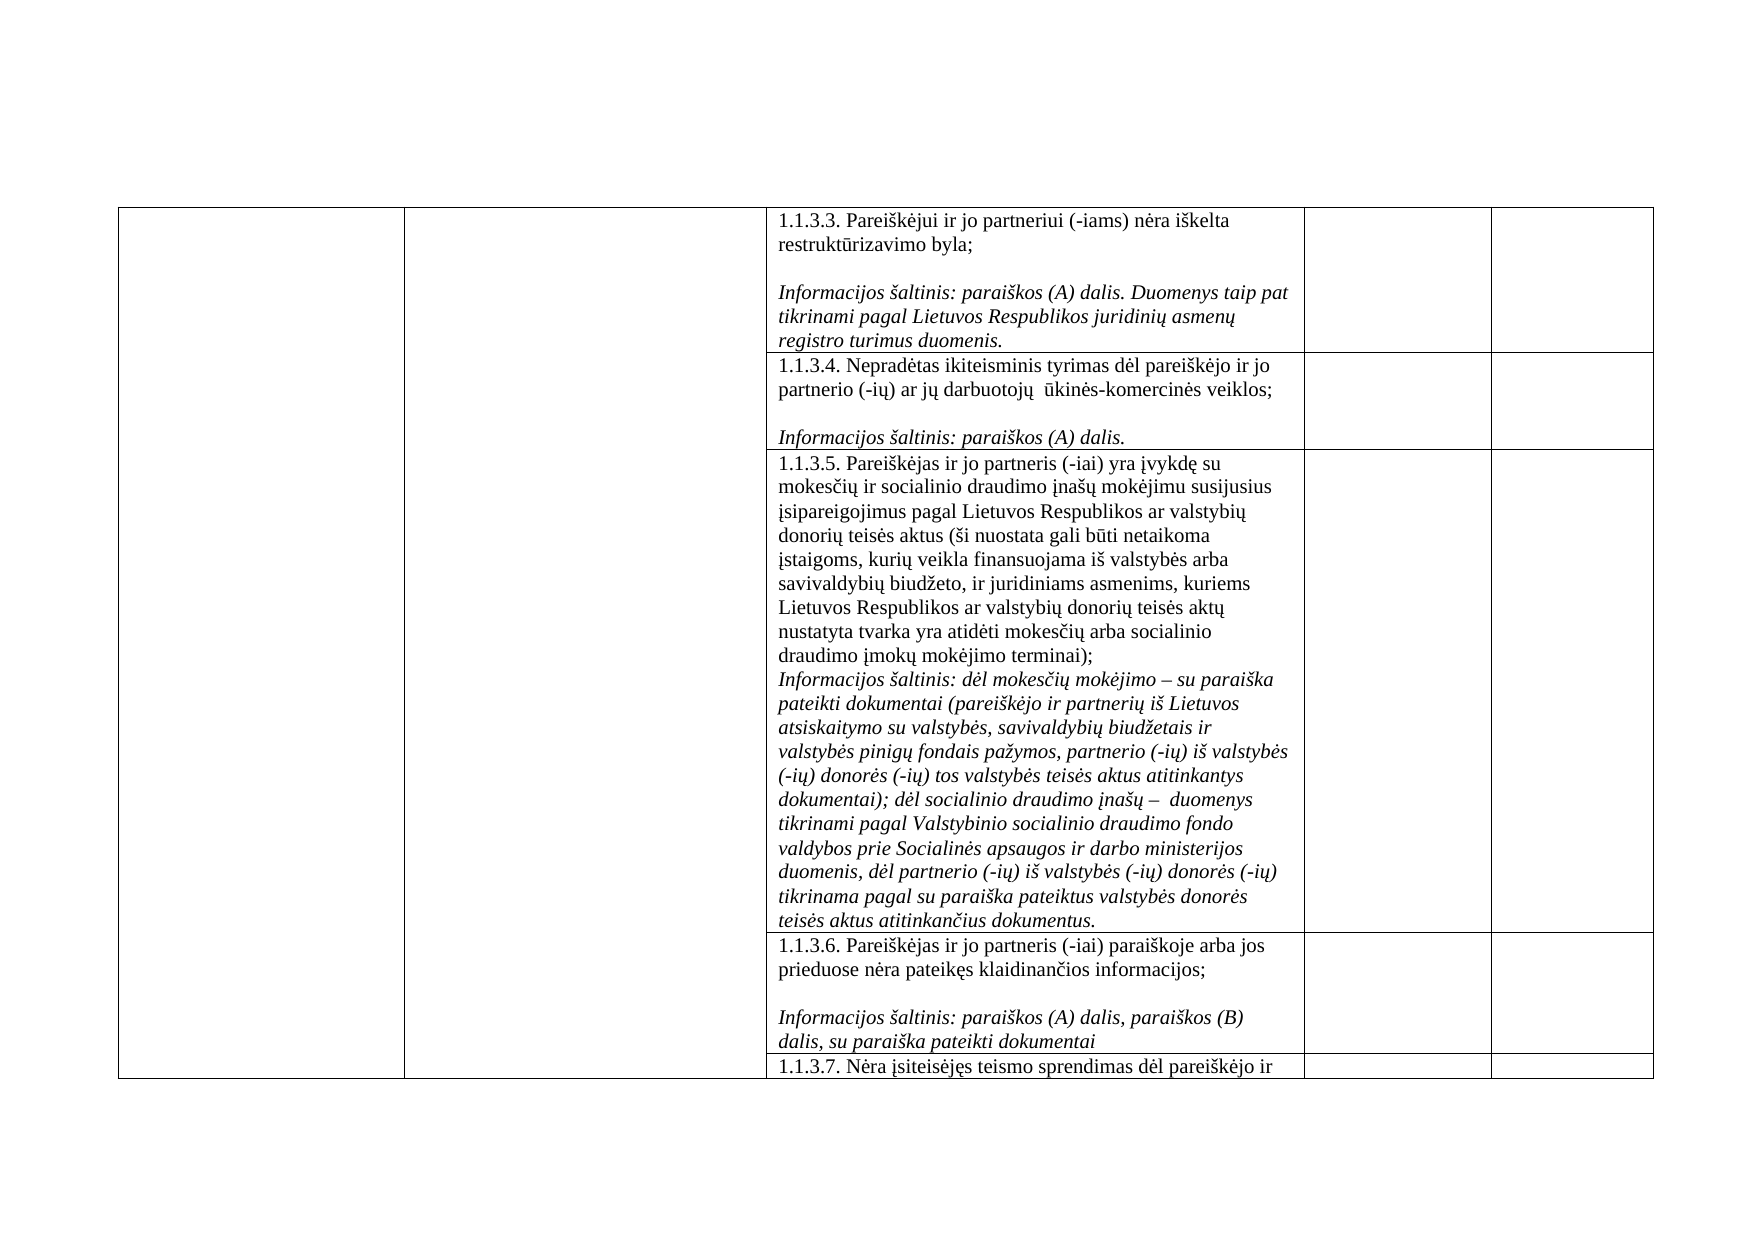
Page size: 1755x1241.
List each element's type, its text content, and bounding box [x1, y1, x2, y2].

table_cell [1492, 933, 1653, 1053]
table_cell [1305, 208, 1491, 352]
table_cell [1492, 208, 1653, 352]
table_cell [119, 208, 404, 1078]
table_cell [1305, 1054, 1491, 1078]
table_cell [405, 208, 766, 1078]
table_cell 1.1.3.3. Pareiškėjui ir jo partneriui (-iams) nėra iškelta restruktūrizavimo byla; Informacijos šaltinis: paraiškos (A) dalis. Duomenys taip pat tikrinami pagal Lietuvos Respublikos juridinių asmenų registro turimus duomenis. [767, 208, 1304, 352]
table_cell 1.1.3.4. Nepradėtas ikiteisminis tyrimas dėl pareiškėjo ir jo partnerio (-ių) ar jų darbuotojų ūkinės-komercinės veiklos; Informacijos šaltinis: paraiškos (A) dalis. [767, 353, 1304, 449]
table_cell [1305, 933, 1491, 1053]
table_cell [1305, 450, 1491, 932]
table_cell 1.1.3.7. Nėra įsiteisėjęs teismo sprendimas dėl pareiškėjo ir [767, 1054, 1304, 1078]
table_cell 1.1.3.6. Pareiškėjas ir jo partneris (-iai) paraiškoje arba jos prieduose nėra pateikęs klaidinančios informacijos; Informacijos šaltinis: paraiškos (A) dalis, paraiškos (B) dalis, su paraiška pateikti dokumentai [767, 933, 1304, 1053]
table_cell 1.1.3.5. Pareiškėjas ir jo partneris (-iai) yra įvykdę su mokesčių ir socialinio draudimo įnašų mokėjimu susijusius įsipareigojimus pagal Lietuvos Respublikos ar valstybių donorių teisės aktus (ši nuostata gali būti netaikoma įstaigoms, kurių veikla finansuojama iš valstybės arba savivaldybių biudžeto, ir juridiniams asmenims, kuriems Lietuvos Respublikos ar valstybių donorių teisės aktų nustatyta tvarka yra atidėti mokesčių arba socialinio draudimo įmokų mokėjimo terminai); Informacijos šaltinis: dėl mokesčių mokėjimo – su paraiška pateikti dokumentai (pareiškėjo ir partnerių iš Lietuvos atsiskaitymo su valstybės, savivaldybių biudžetais ir valstybės pinigų fondais pažymos, partnerio (-ių) iš valstybės (-ių) donorės (-ių) tos valstybės teisės aktus atitinkantys dokumentai); dėl socialinio draudimo įnašų – duomenys tikrinami pagal Valstybinio socialinio draudimo fondo valdybos prie Socialinės apsaugos ir darbo ministerijos duomenis, dėl partnerio (-ių) iš valstybės (-ių) donorės (-ių) tikrinama pagal su paraiška pateiktus valstybės donorės teisės aktus atitinkančius dokumentus. [767, 450, 1304, 932]
table_cell [1492, 1054, 1653, 1078]
table_cell [1492, 450, 1653, 932]
table_cell [1492, 353, 1653, 449]
table_cell [1305, 353, 1491, 449]
